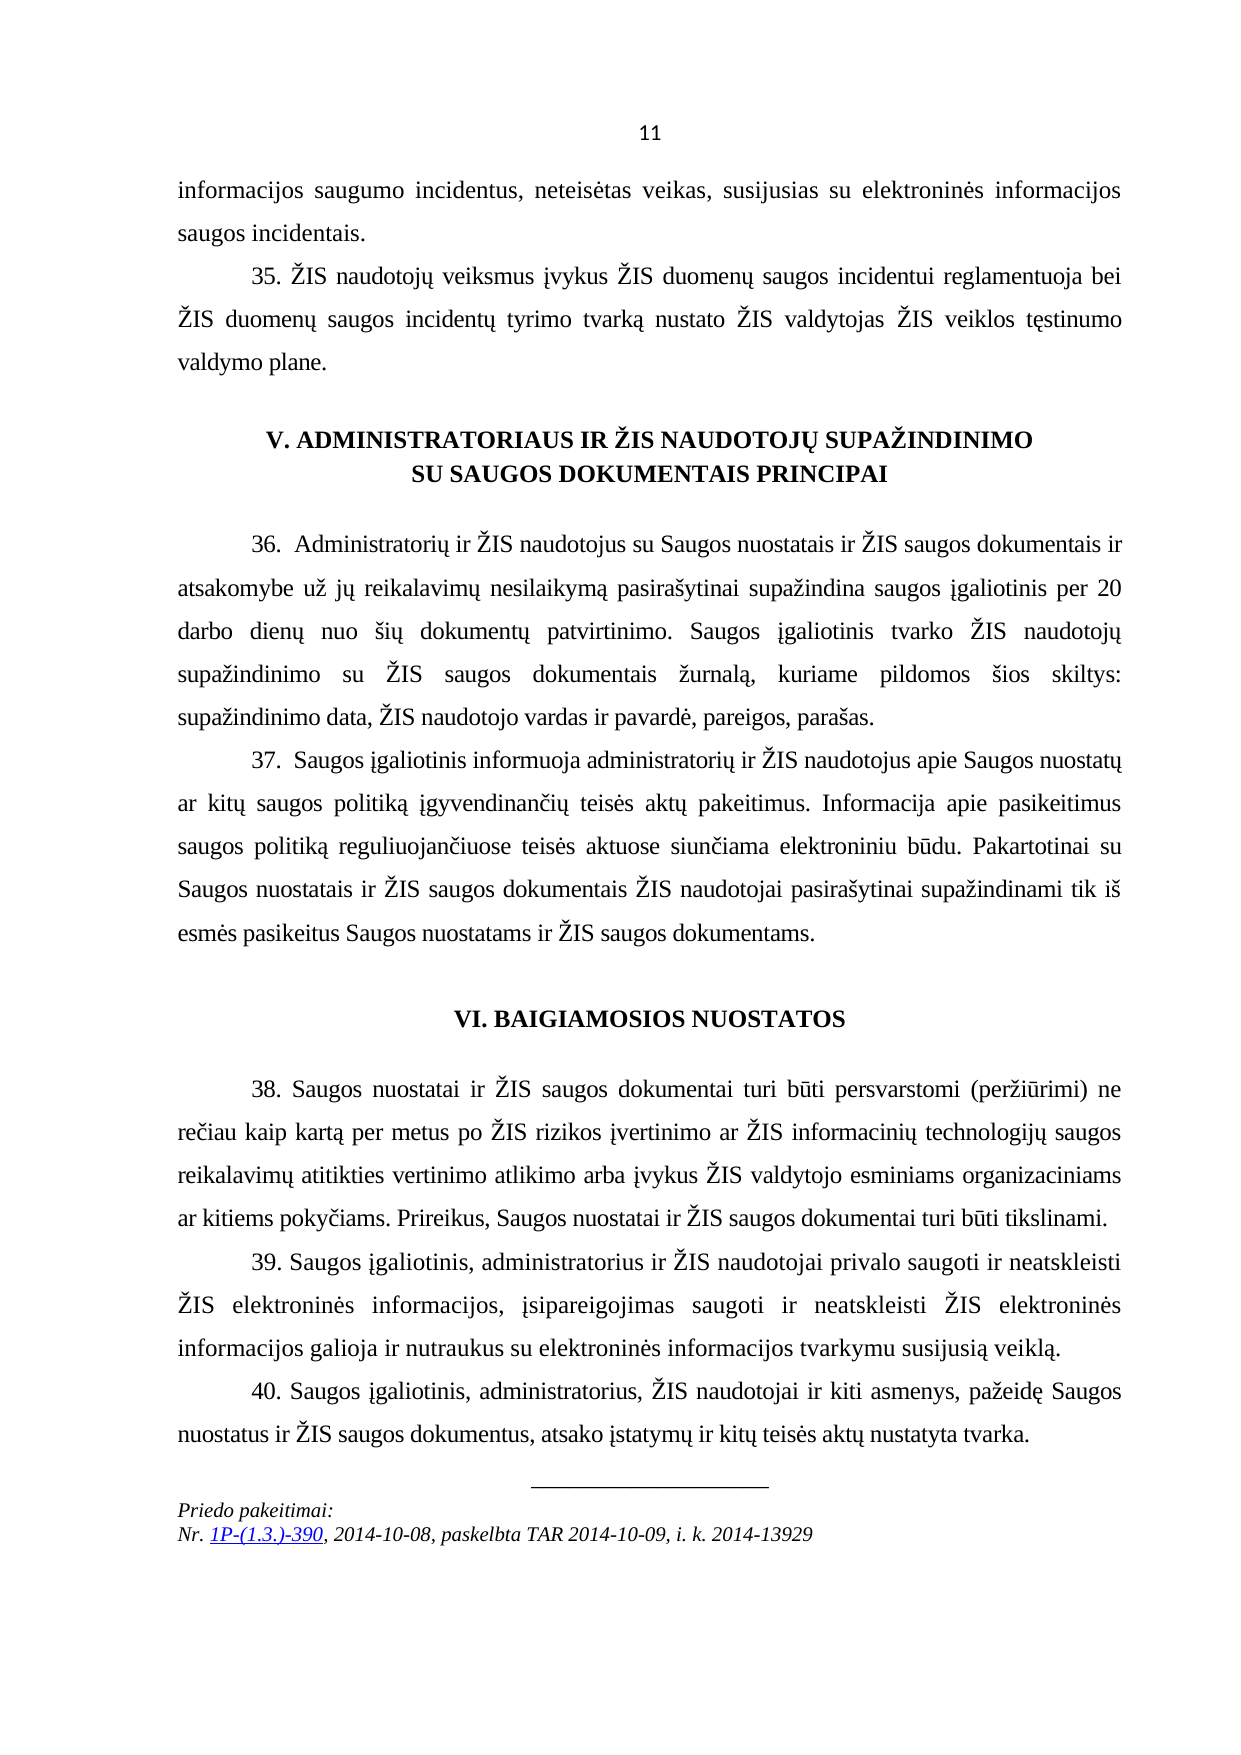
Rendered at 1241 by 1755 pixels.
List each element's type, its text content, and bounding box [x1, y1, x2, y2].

text ___________________ [177, 1462, 1122, 1491]
text 36. Administratorių ir ŽIS naudotojus su Saugos nuostatais ir ŽIS saugos dokumentais ir atsakomybe už jų reikalavimų nesilaikymą pasirašytinai supažindina saugos įgaliotinis per 20 darbo dienų nuo šių dokumentų patvirtinimo. Saugos įgaliotinis tvarko ŽIS naudotojų supažindinimo su ŽIS saugos dokumentais žurnalą, kuriame pildomos šios skiltys: supažindinimo data, ŽIS naudotojo vardas ir pavardė, pareigos, parašas. [177, 529, 1122, 731]
text 40. Saugos įgaliotinis, administratorius, ŽIS naudotojai ir kiti asmenys, pažeidę Saugos nuostatus ir ŽIS saugos dokumentus, atsako įstatymų ir kitų teisės aktų nustatyta tvarka. [177, 1376, 1122, 1448]
text 35. ŽIS naudotojų veiksmus įvykus ŽIS duomenų saugos incidentui reglamentuoja bei ŽIS duomenų saugos incidentų tyrimo tvarką nustato ŽIS valdytojas ŽIS veiklos tęstinumo valdymo plane. [177, 261, 1122, 376]
text 37. Saugos įgaliotinis informuoja administratorių ir ŽIS naudotojus apie Saugos nuostatų ar kitų saugos politiką įgyvendinančių teisės aktų pakeitimus. Informacija apie pasikeitimus saugos politiką reguliuojančiuose teisės aktuose siunčiama elektroniniu būdu. Pakartotinai su Saugos nuostatais ir ŽIS saugos dokumentais ŽIS naudotojai pasirašytinai supažindinami tik iš esmės pasikeitus Saugos nuostatams ir ŽIS saugos dokumentams. [177, 745, 1122, 946]
text 38. Saugos nuostatai ir ŽIS saugos dokumentai turi būti persvarstomi (peržiūrimi) ne rečiau kaip kartą per metus po ŽIS rizikos įvertinimo ar ŽIS informacinių technologijų saugos reikalavimų atitikties vertinimo atlikimo arba įvykus ŽIS valdytojo esminiams organizaciniams ar kitiems pokyčiams. Prireikus, Saugos nuostatai ir ŽIS saugos dokumentai turi būti tikslinami. [177, 1074, 1122, 1232]
text 39. Saugos įgaliotinis, administratorius ir ŽIS naudotojai privalo saugoti ir neatskleisti ŽIS elektroninės informacijos, įsipareigojimas saugoti ir neatskleisti ŽIS elektroninės informacijos galioja ir nutraukus su elektroninės informacijos tvarkymu susijusią veiklą. [177, 1247, 1122, 1362]
text SU SAUGOS DOKUMENTAIS PRINCIPAI [177, 459, 1122, 488]
text Nr. 1P-(1.3.)-390, 2014-10-08, paskelbta TAR 2014-10-09, i. k. 2014-13929 [177, 1522, 1122, 1546]
text V. ADMINISTRATORIAUS IR ŽIS NAUDOTOJŲ SUPAŽINDINIMO [177, 425, 1122, 454]
text Priedo pakeitimai: [177, 1498, 1122, 1522]
text informacijos saugumo incidentus, neteisėtas veikas, susijusias su elektroninės informacijos saugos incidentais. [177, 175, 1122, 247]
text VI. BAIGIAMOSIOS NUOSTATOS [177, 1004, 1122, 1033]
